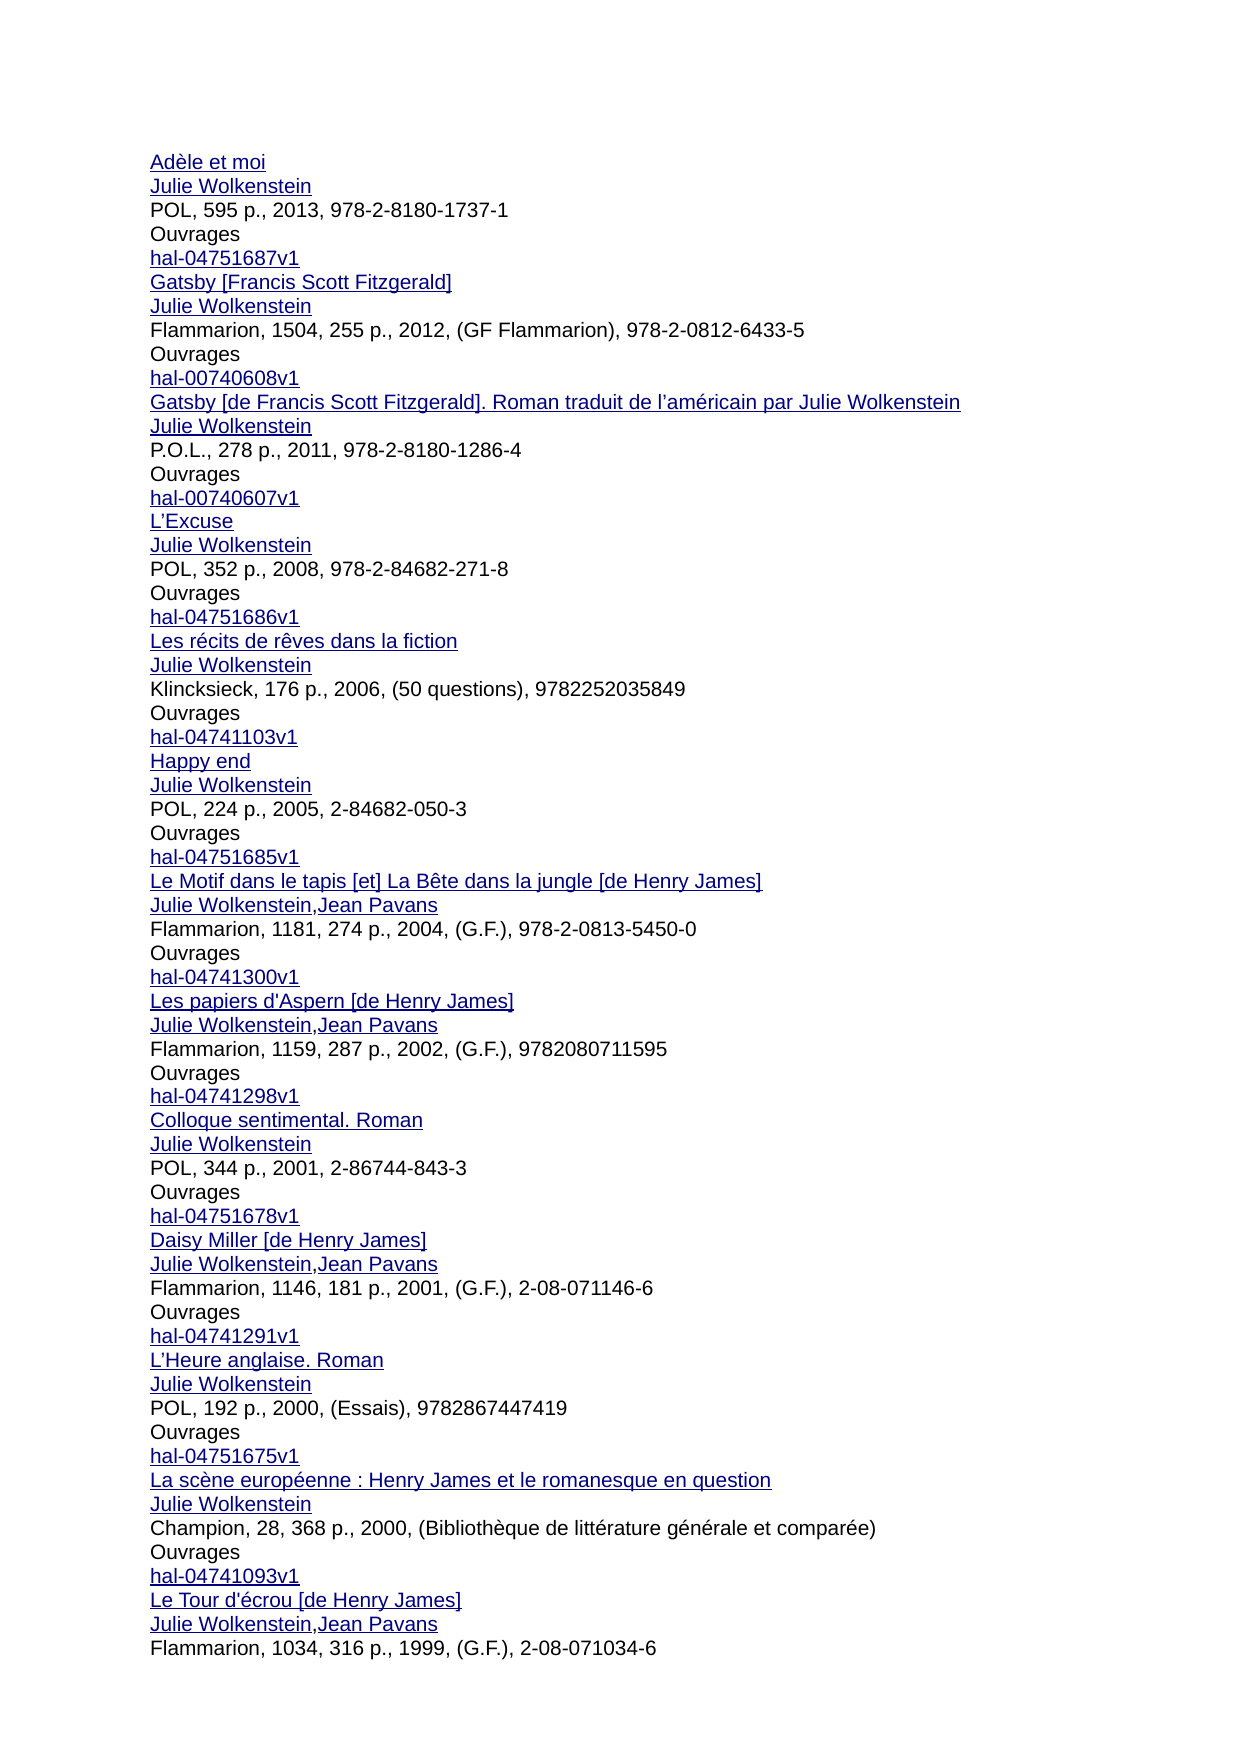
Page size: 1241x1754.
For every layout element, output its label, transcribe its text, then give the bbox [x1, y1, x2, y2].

table_cell L’Heure anglaise. Roman Julie Wolkenstein POL, 192 p., 2000, (Essais), 9782867447419 Ouvrages hal-04751675v1 [150, 1348, 1090, 1468]
table_cell Daisy Miller [de Henry James] Julie Wolkenstein,Jean Pavans Flammarion, 1146, 181 p., 2001, (G.F.), 2-08-071146-6 Ouvrages hal-04741291v1 [150, 1228, 1090, 1348]
table_cell La scène européenne : Henry James et le romanesque en question Julie Wolkenstein Champion, 28, 368 p., 2000, (Bibliothèque de littérature générale et comparée) Ouvrages hal-04741093v1 [150, 1468, 1090, 1587]
table_cell Les récits de rêves dans la fiction Julie Wolkenstein Klincksieck, 176 p., 2006, (50 questions), 9782252035849 Ouvrages hal-04741103v1 [150, 629, 1090, 749]
table_cell Happy end Julie Wolkenstein POL, 224 p., 2005, 2-84682-050-3 Ouvrages hal-04751685v1 [150, 749, 1090, 869]
table_cell Gatsby [Francis Scott Fitzgerald] Julie Wolkenstein Flammarion, 1504, 255 p., 2012, (GF Flammarion), 978-2-0812-6433-5 Ouvrages hal-00740608v1 [150, 270, 1090, 389]
table_cell Adèle et moi Julie Wolkenstein POL, 595 p., 2013, 978-2-8180-1737-1 Ouvrages hal-04751687v1 [150, 150, 1090, 270]
table_cell L’Excuse Julie Wolkenstein POL, 352 p., 2008, 978-2-84682-271-8 Ouvrages hal-04751686v1 [150, 509, 1090, 629]
table_cell Le Tour d'écrou [de Henry James] Julie Wolkenstein,Jean Pavans Flammarion, 1034, 316 p., 1999, (G.F.), 2-08-071034-6 [150, 1588, 1090, 1659]
table_cell Gatsby [de Francis Scott Fitzgerald]. Roman traduit de l’américain par Julie Wolkenstein Julie Wolkenstein P.O.L., 278 p., 2011, 978-2-8180-1286-4 Ouvrages hal-00740607v1 [150, 390, 1090, 509]
table_cell Les papiers d'Aspern [de Henry James] Julie Wolkenstein,Jean Pavans Flammarion, 1159, 287 p., 2002, (G.F.), 9782080711595 Ouvrages hal-04741298v1 [150, 989, 1090, 1108]
table_cell Le Motif dans le tapis [et] La Bête dans la jungle [de Henry James] Julie Wolkenstein,Jean Pavans Flammarion, 1181, 274 p., 2004, (G.F.), 978-2-0813-5450-0 Ouvrages hal-04741300v1 [150, 869, 1090, 988]
table_cell Colloque sentimental. Roman Julie Wolkenstein POL, 344 p., 2001, 2-86744-843-3 Ouvrages hal-04751678v1 [150, 1108, 1090, 1228]
